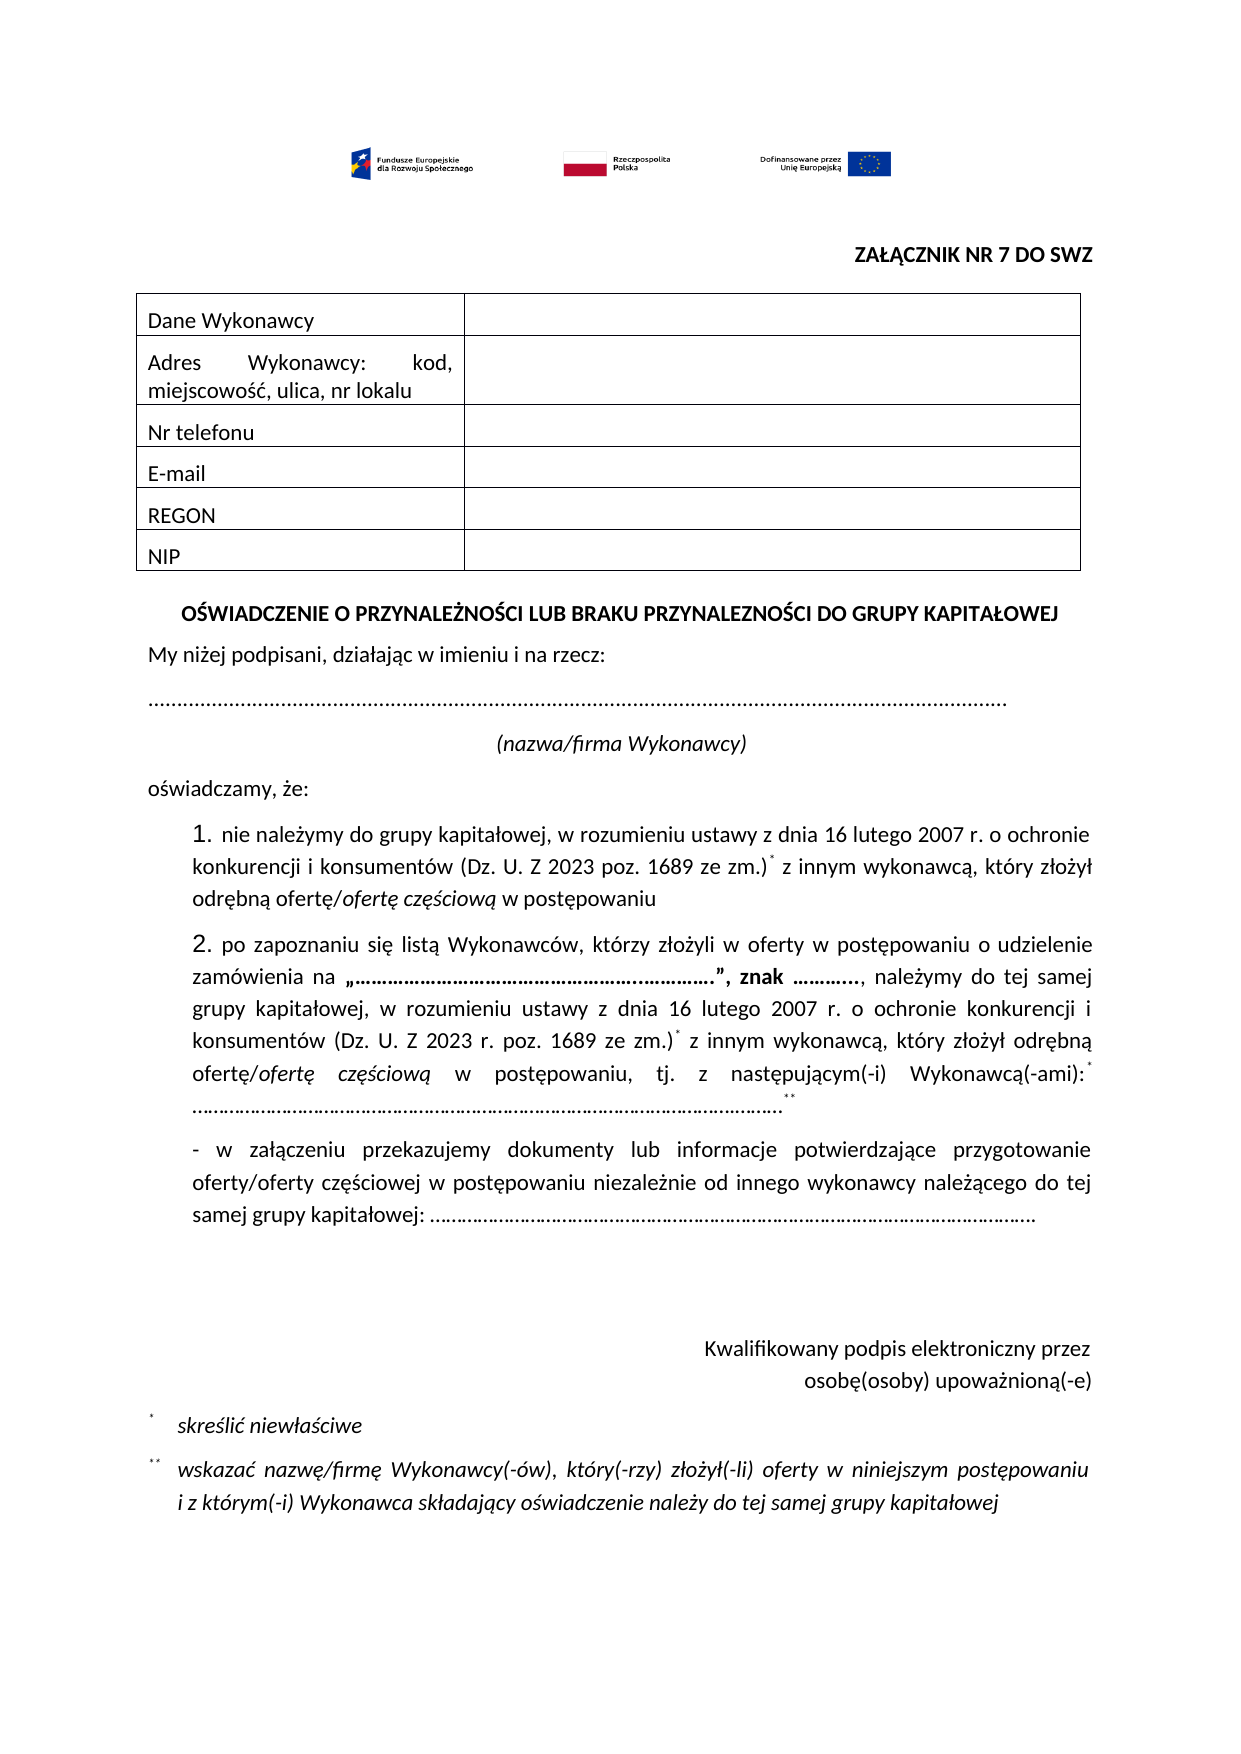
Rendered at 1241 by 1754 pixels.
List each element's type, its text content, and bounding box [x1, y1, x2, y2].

table_cell [465, 447, 1080, 487]
text * skreślić niewłaściwe [148, 1411, 1093, 1439]
table_cell E-mail [137, 447, 464, 487]
text - w załączeniu przekazujemy dokumenty lub informacje potwierdzające przygotowanie oferty/oferty częściowej w postępowaniu niezależnie od innego wykonawcy należącego do tej samej grupy kapitałowej: ……………………………………………………………………………………………………. [192, 1136, 1093, 1228]
text ** wskazać nazwę/firmę Wykonawcy(-ów), który(-rzy) złożył(-li) oferty w niniejszym postępowaniu i z którym(-i) Wykonawca składający oświadczenie należy do tej samej grupy kapitałowej [148, 1456, 1093, 1516]
table_cell [465, 336, 1080, 404]
table_header Dane Wykonawcy [137, 294, 464, 334]
table_cell NIP [137, 530, 464, 570]
table_cell [465, 405, 1080, 446]
text OŚWIADCZENIE O PRZYNALEŻNOŚCI LUB BRAKU PRZYNALEZNOŚCI DO GRUPY KAPITAŁOWEJ [148, 599, 1093, 627]
text ..................................................................................................................................................... [148, 684, 1093, 713]
text Kwalifikowany podpis elektroniczny przez osobę(osoby) upoważnioną(-e) [148, 1334, 1093, 1394]
text oświadczamy, że: [148, 774, 1093, 802]
table_cell Nr telefonu [137, 405, 464, 446]
list nie należymy do grupy kapitałowej, w rozumieniu ustawy z dnia 16 lutego 2007 r. o ochronie konkurencji i konsumentów (Dz. U. Z 2023 poz. 1689 ze zm.)* z innym wykonawcą, który złożył odrębną ofertę/ofertę częściową w postępowaniu [192, 819, 1093, 912]
table_cell Adres Wykonawcy: kod, miejscowość, ulica, nr lokalu [137, 336, 464, 404]
table_cell [465, 530, 1080, 570]
text (nazwa/firma Wykonawcy) [148, 729, 1093, 757]
subtitle Załącznik nr 7 do SWZ [185, 240, 1093, 268]
table_cell REGON [137, 488, 464, 529]
text My niżej podpisani, działając w imieniu i na rzecz: [148, 640, 1093, 668]
table_cell [465, 488, 1080, 529]
list po zapoznaniu się listą Wykonawców, którzy złożyli w oferty w postępowaniu o udzielenie zamówienia na „……………………………………………..………….”, znak ………..., należymy do tej samej grupy kapitałowej, w rozumieniu ustawy z dnia 16 lutego 2007 r. o ochronie konkurencji i konsumentów (Dz. U. Z 2023 r. poz. 1689 ze zm.)* z innym wykonawcą, który złożył odrębną ofertę/ofertę częściową w postępowaniu, tj. z następującym(-i) Wykonawcą(-ami):* ………………………………………………………………………………………….………** [192, 929, 1093, 1119]
table_header [465, 294, 1080, 334]
